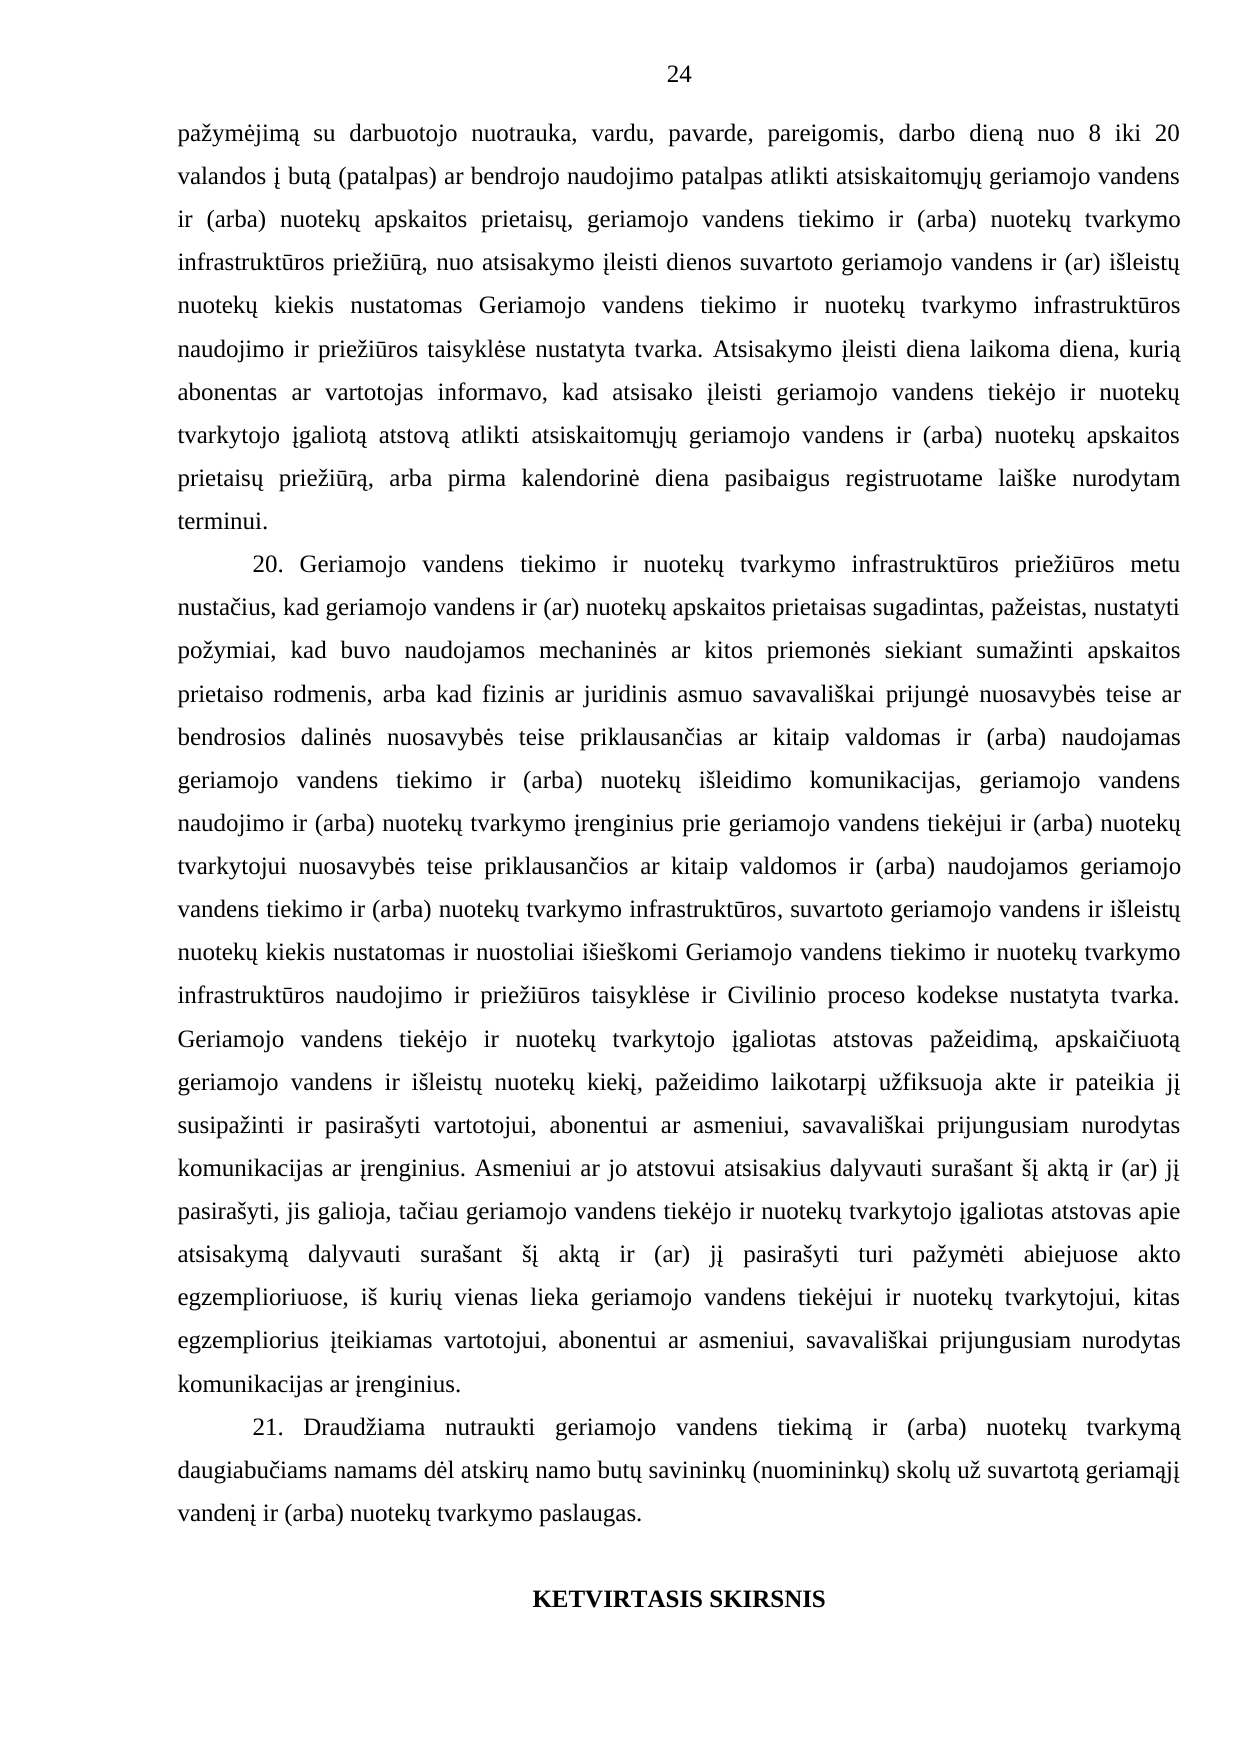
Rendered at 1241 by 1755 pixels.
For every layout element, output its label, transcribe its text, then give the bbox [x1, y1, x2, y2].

text KETVIRTASIS SKIRSNIS [177, 1584, 1181, 1613]
text 21. Draudžiama nutraukti geriamojo vandens tiekimą ir (arba) nuotekų tvarkymą daugiabučiams namams dėl atskirų namo butų savininkų (nuomininkų) skolų už suvartotą geriamąjį vandenį ir (arba) nuotekų tvarkymo paslaugas. [177, 1412, 1181, 1527]
text pažymėjimą su darbuotojo nuotrauka, vardu, pavarde, pareigomis, darbo dieną nuo 8 iki 20 valandos į butą (patalpas) ar bendrojo naudojimo patalpas atlikti atsiskaitomųjų geriamojo vandens ir (arba) nuotekų apskaitos prietaisų, geriamojo vandens tiekimo ir (arba) nuotekų tvarkymo infrastruktūros priežiūrą, nuo atsisakymo įleisti dienos suvartoto geriamojo vandens ir (ar) išleistų nuotekų kiekis nustatomas Geriamojo vandens tiekimo ir nuotekų tvarkymo infrastruktūros naudojimo ir priežiūros taisyklėse nustatyta tvarka. Atsisakymo įleisti diena laikoma diena, kurią abonentas ar vartotojas informavo, kad atsisako įleisti geriamojo vandens tiekėjo ir nuotekų tvarkytojo įgaliotą atstovą atlikti atsiskaitomųjų geriamojo vandens ir (arba) nuotekų apskaitos prietaisų priežiūrą, arba pirma kalendorinė diena pasibaigus registruotame laiške nurodytam terminui. [177, 118, 1181, 535]
text 20. Geriamojo vandens tiekimo ir nuotekų tvarkymo infrastruktūros priežiūros metu nustačius, kad geriamojo vandens ir (ar) nuotekų apskaitos prietaisas sugadintas, pažeistas, nustatyti požymiai, kad buvo naudojamos mechaninės ar kitos priemonės siekiant sumažinti apskaitos prietaiso rodmenis, arba kad fizinis ar juridinis asmuo savavališkai prijungė nuosavybės teise ar bendrosios dalinės nuosavybės teise priklausančias ar kitaip valdomas ir (arba) naudojamas geriamojo vandens tiekimo ir (arba) nuotekų išleidimo komunikacijas, geriamojo vandens naudojimo ir (arba) nuotekų tvarkymo įrenginius prie geriamojo vandens tiekėjui ir (arba) nuotekų tvarkytojui nuosavybės teise priklausančios ar kitaip valdomos ir (arba) naudojamos geriamojo vandens tiekimo ir (arba) nuotekų tvarkymo infrastruktūros, suvartoto geriamojo vandens ir išleistų nuotekų kiekis nustatomas ir nuostoliai išieškomi Geriamojo vandens tiekimo ir nuotekų tvarkymo infrastruktūros naudojimo ir priežiūros taisyklėse ir Civilinio proceso kodekse nustatyta tvarka. Geriamojo vandens tiekėjo ir nuotekų tvarkytojo įgaliotas atstovas pažeidimą, apskaičiuotą geriamojo vandens ir išleistų nuotekų kiekį, pažeidimo laikotarpį užfiksuoja akte ir pateikia jį susipažinti ir pasirašyti vartotojui, abonentui ar asmeniui, savavališkai prijungusiam nurodytas komunikacijas ar įrenginius. Asmeniui ar jo atstovui atsisakius dalyvauti surašant šį aktą ir (ar) jį pasirašyti, jis galioja, tačiau geriamojo vandens tiekėjo ir nuotekų tvarkytojo įgaliotas atstovas apie atsisakymą dalyvauti surašant šį aktą ir (ar) jį pasirašyti turi pažymėti abiejuose akto egzemplioriuose, iš kurių vienas lieka geriamojo vandens tiekėjui ir nuotekų tvarkytojui, kitas egzempliorius įteikiamas vartotojui, abonentui ar asmeniui, savavališkai prijungusiam nurodytas komunikacijas ar įrenginius. [177, 549, 1181, 1397]
